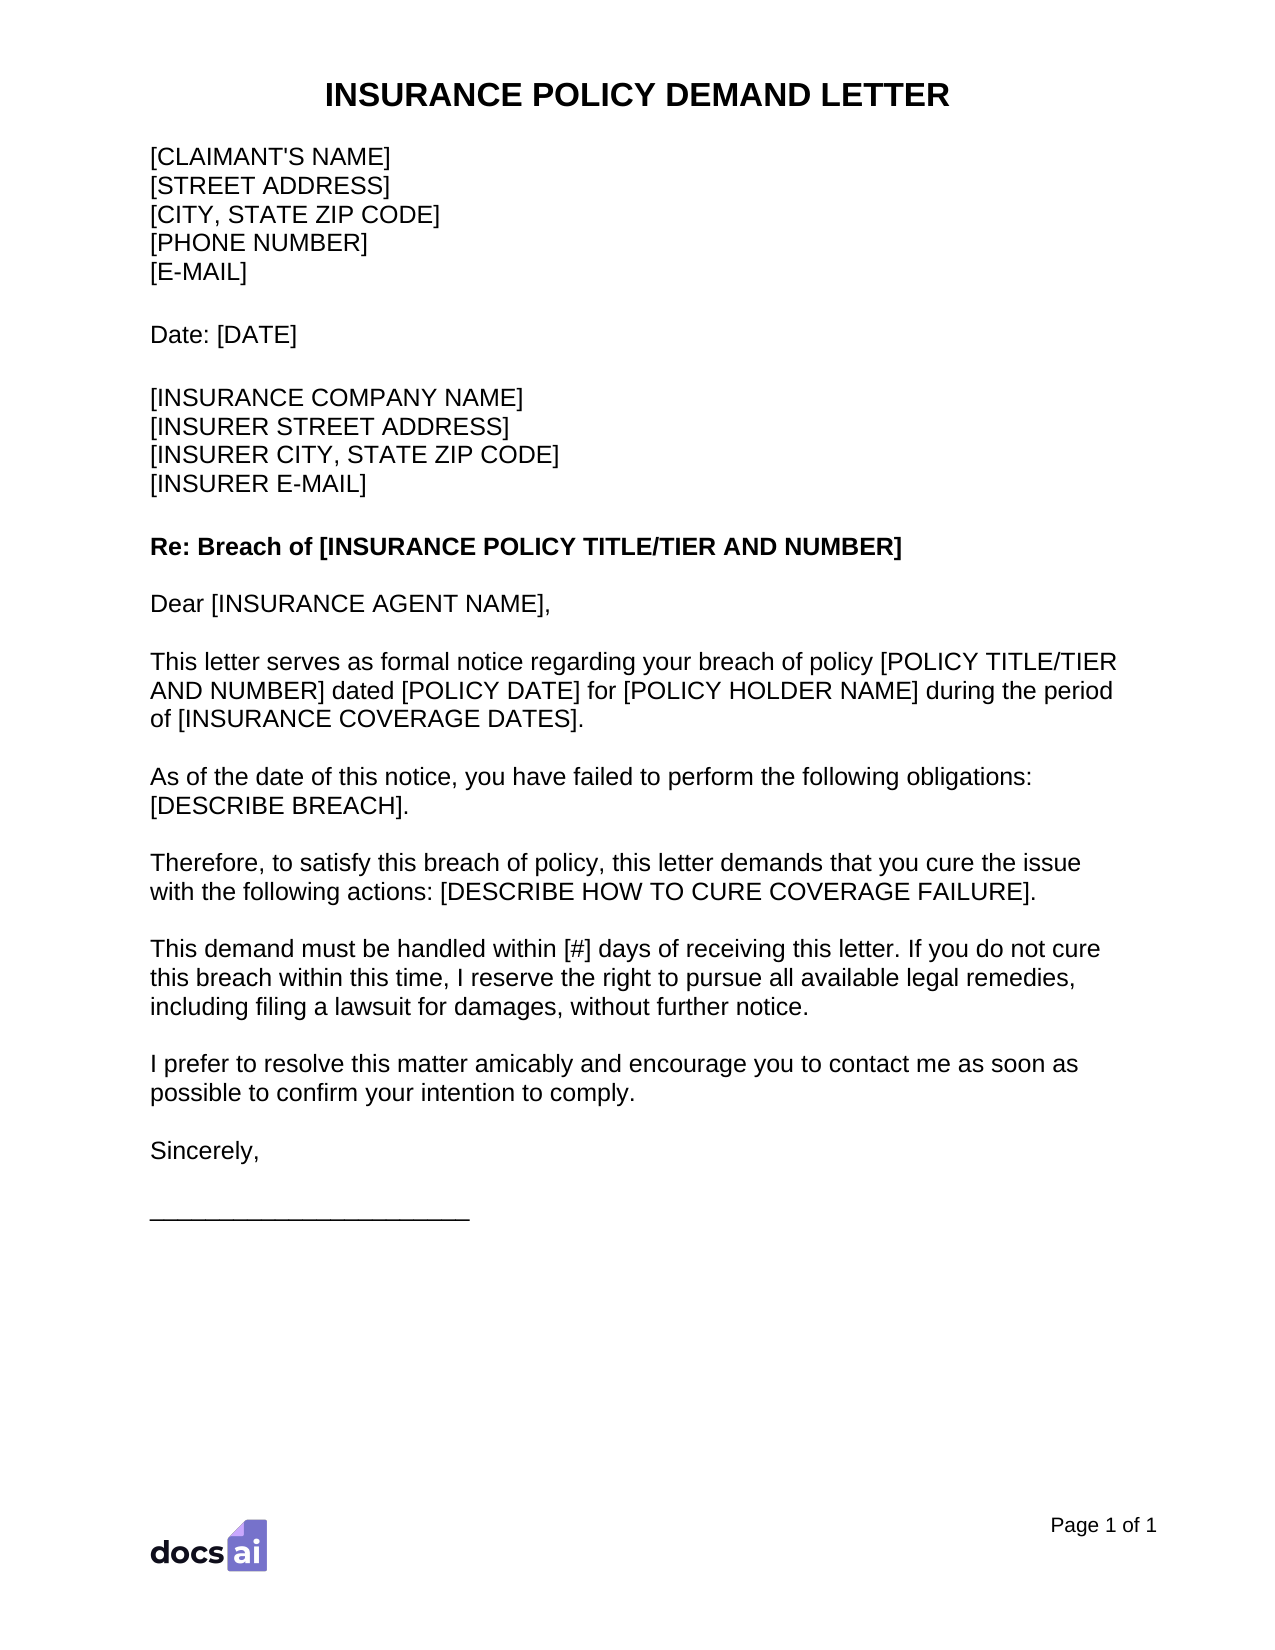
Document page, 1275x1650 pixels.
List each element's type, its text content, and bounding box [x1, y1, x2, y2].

text As of the date of this notice, you have failed to perform the following obligations: [DESCRIBE BREACH]. [150, 762, 1125, 819]
text _______________________ [150, 1193, 1125, 1222]
text [INSURANCE COMPANY NAME] [INSURER STREET ADDRESS] [INSURER CITY, STATE ZIP CODE] [INSURER E-MAIL] [150, 383, 1125, 532]
text Sincerely, [150, 1136, 1125, 1164]
text I prefer to resolve this matter amicably and encourage you to contact me as soon as possible to confirm your intention to comply. [150, 1049, 1125, 1107]
text This letter serves as formal notice regarding your breach of policy [POLICY TITLE/TIER AND NUMBER] dated [POLICY DATE] for [POLICY HOLDER NAME] during the period of [INSURANCE COVERAGE DATES]. [150, 647, 1125, 733]
text Dear [INSURANCE AGENT NAME], [150, 589, 1125, 618]
text Date: [DATE] [150, 320, 1125, 349]
text [CLAIMANT'S NAME] [STREET ADDRESS] [CITY, STATE ZIP CODE] [PHONE NUMBER] [E-MAIL] [150, 142, 1125, 320]
text Therefore, to satisfy this breach of policy, this letter demands that you cure the issue with the following actions: [DESCRIBE HOW TO CURE COVERAGE FAILURE]. [150, 848, 1125, 906]
text Re: Breach of [INSURANCE POLICY TITLE/TIER AND NUMBER] [150, 532, 1125, 561]
text INSURANCE POLICY DEMAND LETTER [150, 75, 1125, 113]
text This demand must be handled within [#] days of receiving this letter. If you do not cure this breach within this time, I reserve the right to pursue all available legal remedies, including filing a lawsuit for damages, without further notice. [150, 934, 1125, 1021]
